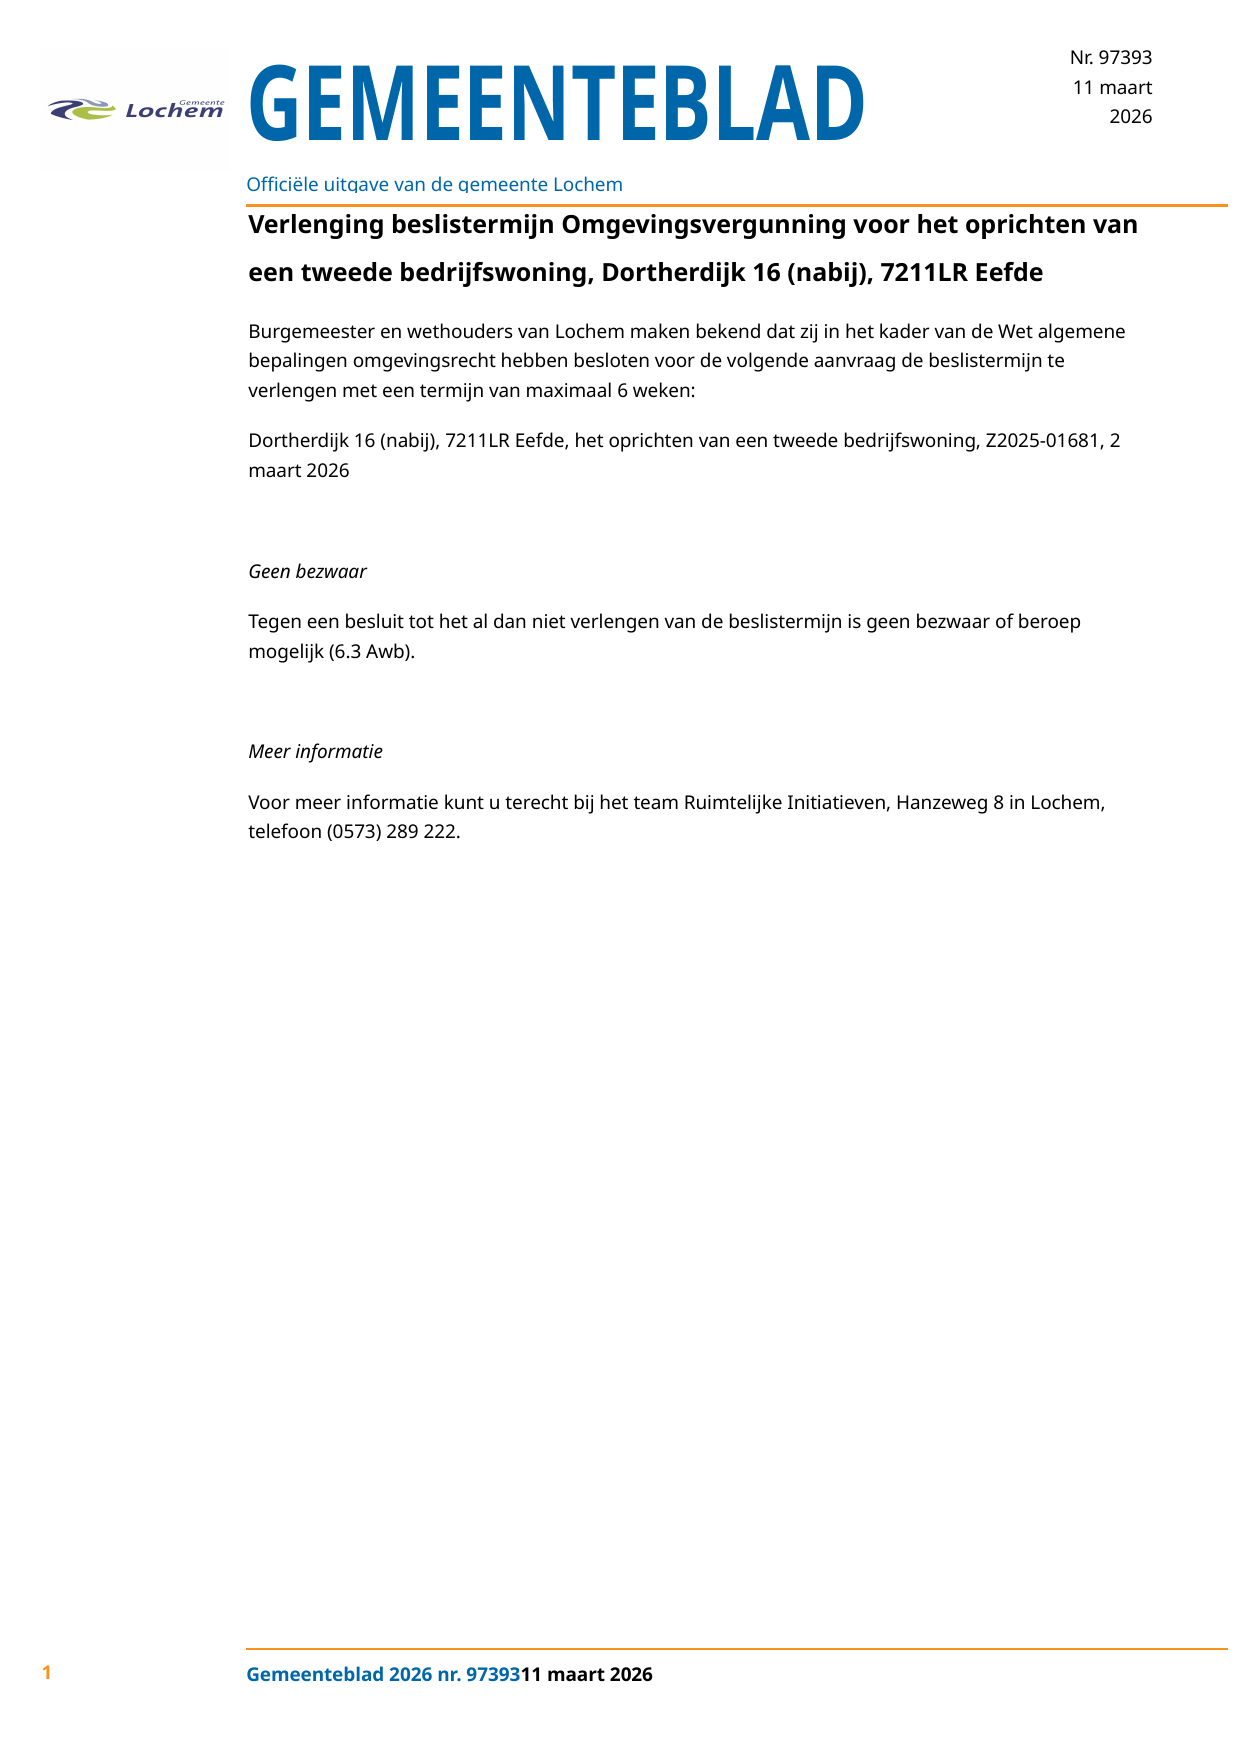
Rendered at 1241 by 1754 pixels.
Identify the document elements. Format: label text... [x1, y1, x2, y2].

text Voor meer informatie kunt u terecht bij het team Ruimtelijke Initiatieven, Hanzeweg 8 in Lochem, telefoon (0573) 289 222. [248, 789, 1152, 844]
text Verlenging beslistermijn Omgevingsvergunning voor het oprichten van een tweede bedrijfswoning, Dortherdijk 16 (nabij), 7211LR Eefde [248, 207, 1152, 288]
text Geen bezwaar [248, 558, 1152, 584]
text Meer informatie [248, 739, 1152, 764]
picture [41, 47, 231, 172]
text Burgemeester en wethouders van Lochem maken bekend dat zij in het kader van de Wet algemene bepalingen omgevingsrecht hebben besloten voor de volgende aanvraag de beslistermijn te verlengen met een termijn van maximaal 6 weken: [248, 318, 1152, 403]
text Dortherdijk 16 (nabij), 7211LR Eefde, het oprichten van een tweede bedrijfswoning, Z2025-01681, 2 maart 2026 [248, 427, 1152, 483]
text Tegen een besluit tot het al dan niet verlengen van de beslistermijn is geen bezwaar of beroep mogelijk (6.3 Awb). [248, 608, 1152, 664]
